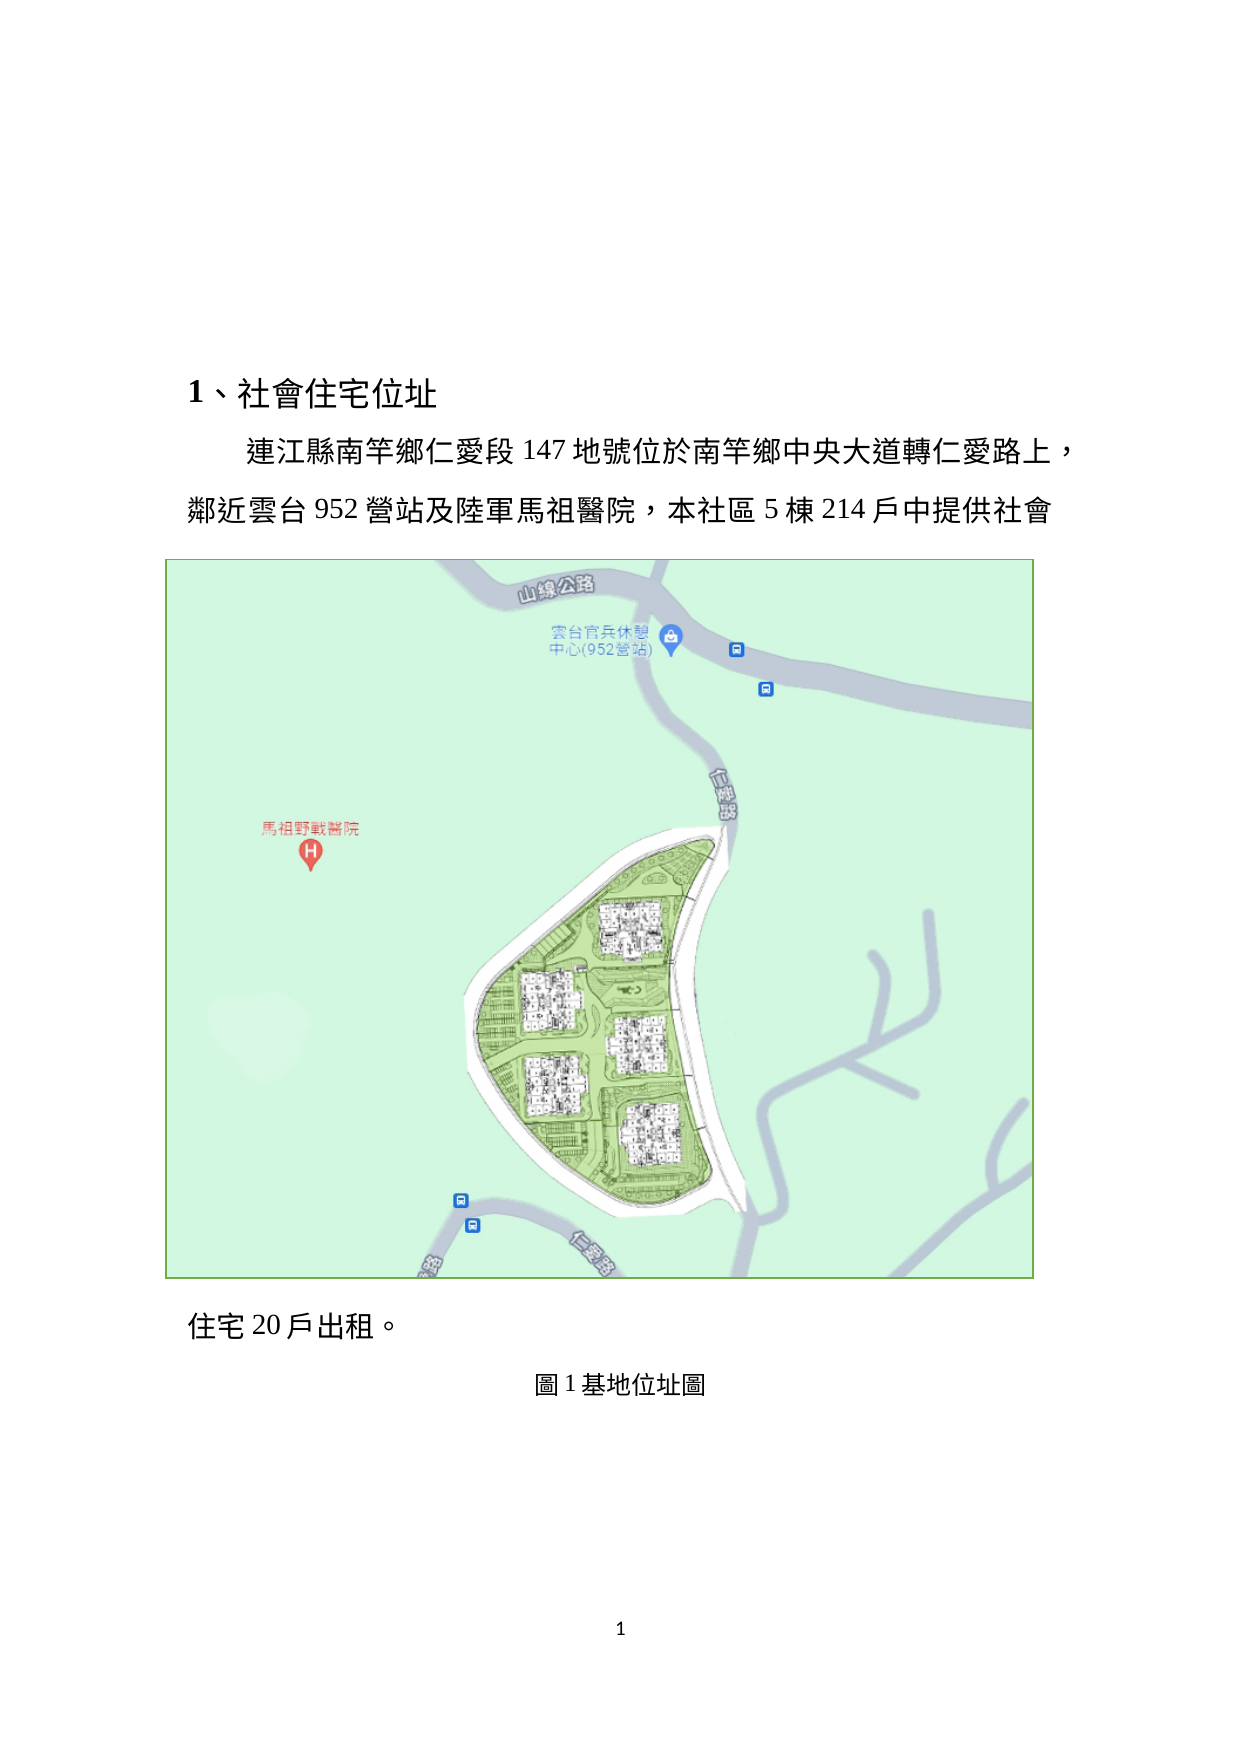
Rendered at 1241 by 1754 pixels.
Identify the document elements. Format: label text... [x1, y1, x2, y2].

subtitle 社會住宅位址 [187, 352, 1053, 410]
text 圖1基地位址圖 [187, 1344, 1053, 1402]
text 連江縣南竿鄉仁愛段147地號位於南竿鄉中央大道轉仁愛路上，鄰近雲台952營站及陸軍馬祖醫院，本社區5棟214戶中提供社會住宅20戶出租。 [187, 410, 1053, 1344]
picture [167, 560, 1032, 1277]
